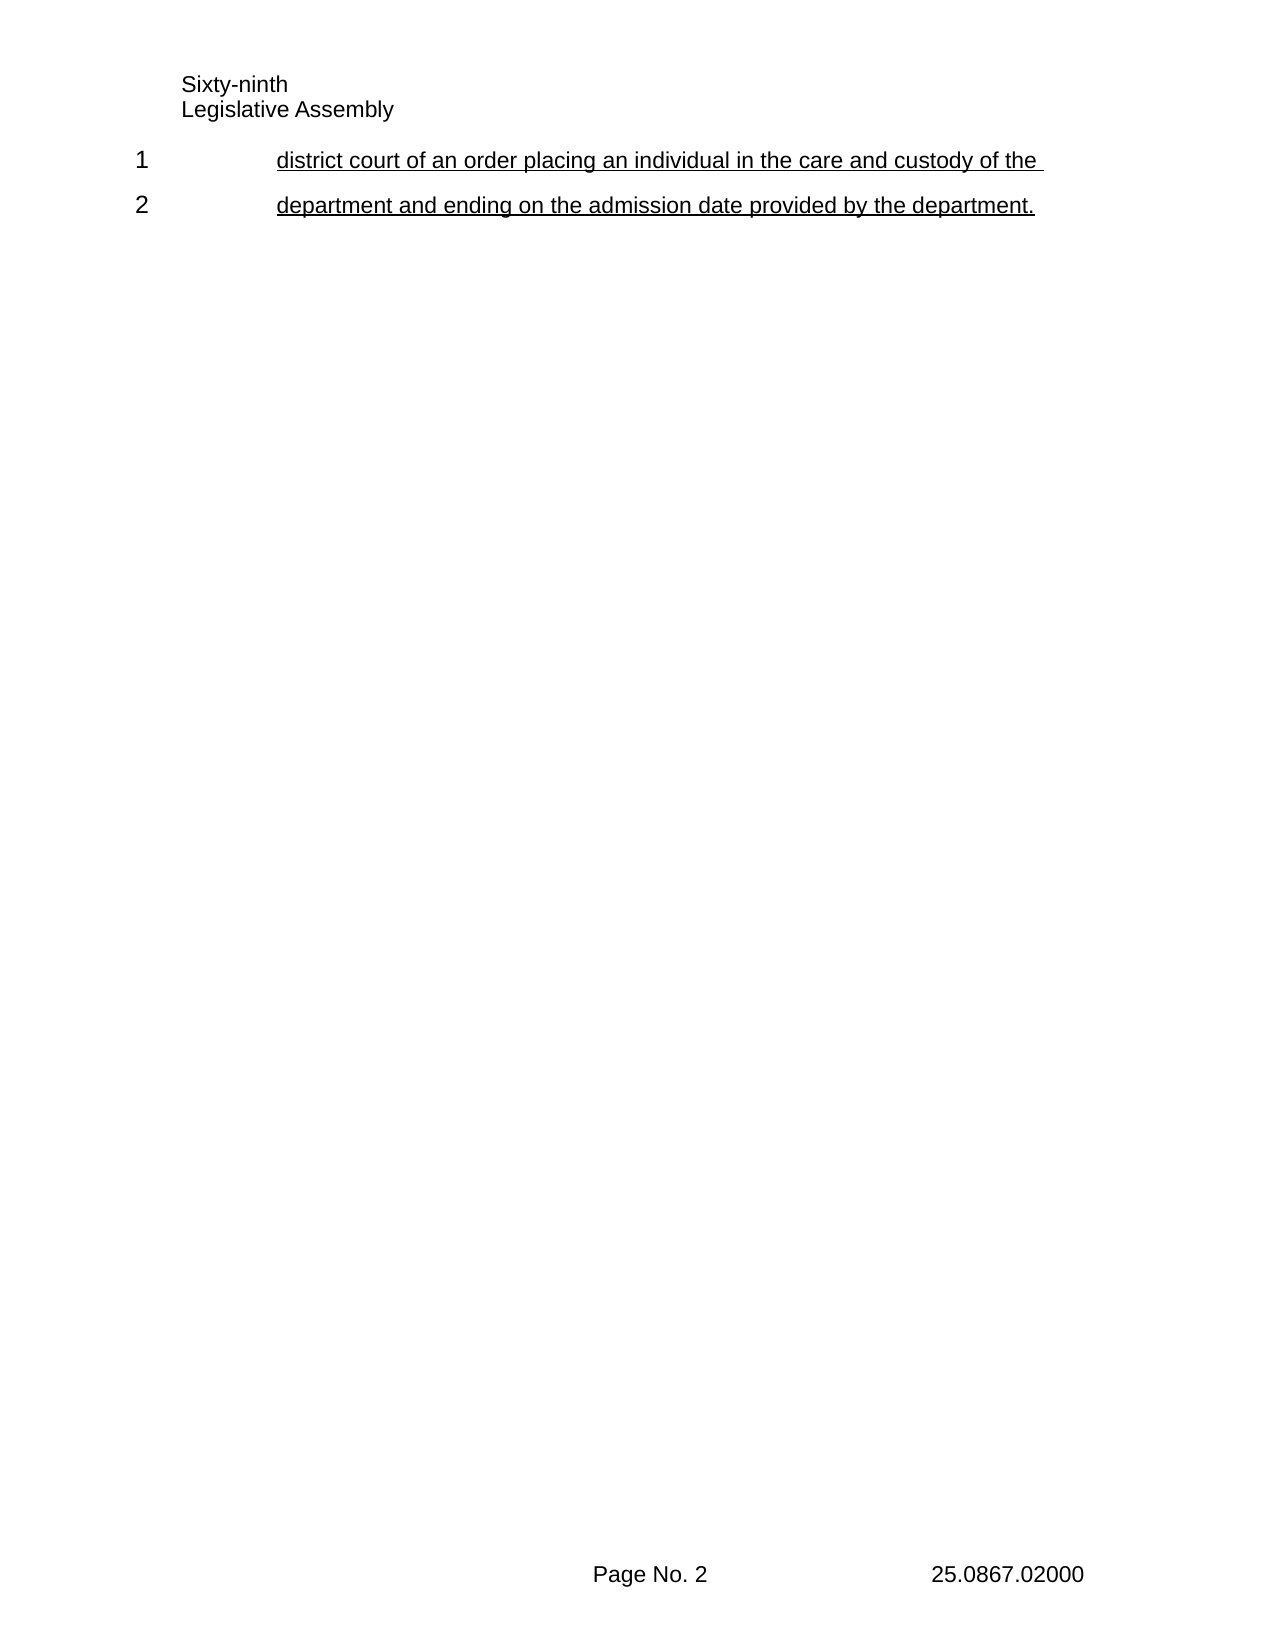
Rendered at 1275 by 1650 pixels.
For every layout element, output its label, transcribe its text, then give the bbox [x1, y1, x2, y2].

text district court of an order placing an individual in the care and custody of the department and ending on the admission date provided by the department. [181, 133, 1154, 222]
